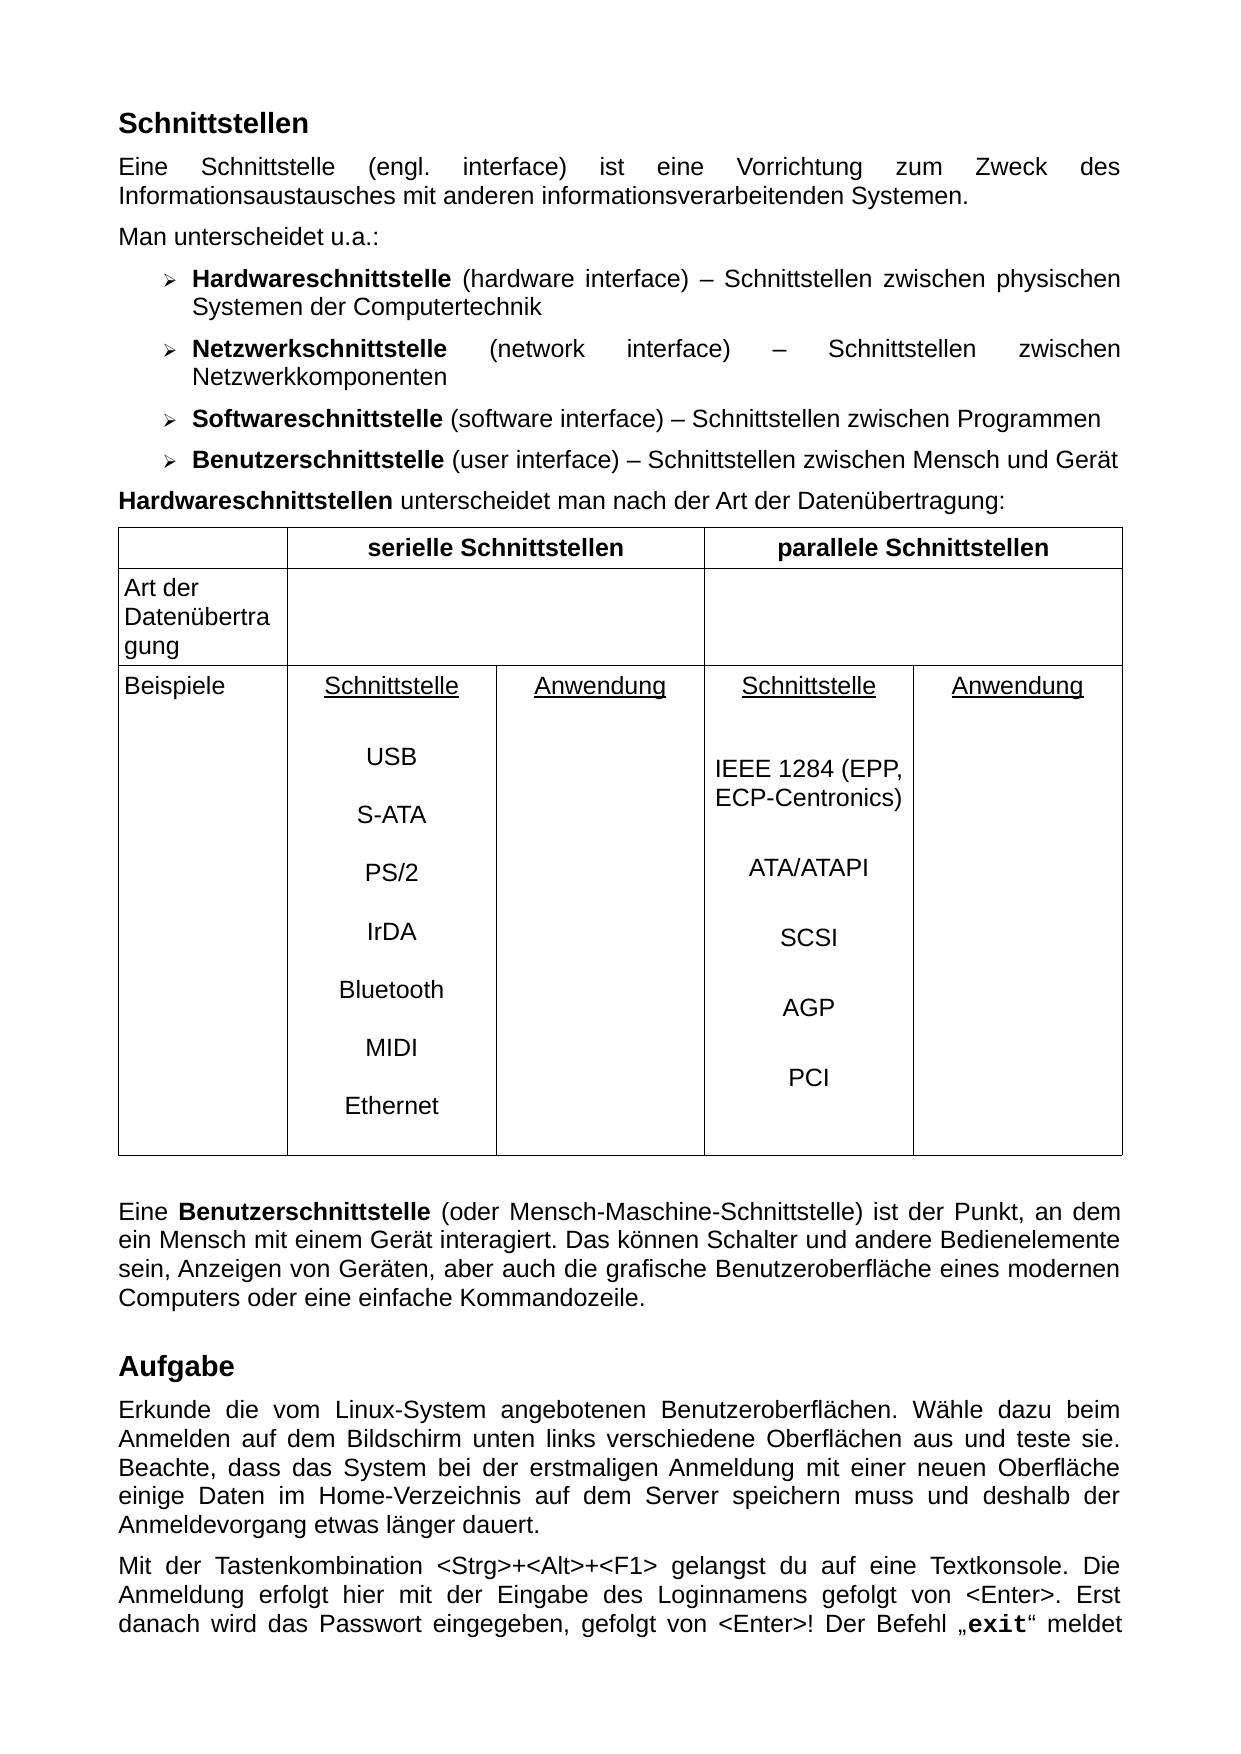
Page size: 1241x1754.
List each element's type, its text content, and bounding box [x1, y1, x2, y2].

list Netzwerkschnittstelle (network interface) – Schnittstellen zwischen Netzwerkkomponenten [162, 333, 1122, 391]
subtitle Aufgabe [118, 1349, 1122, 1383]
text Mit der Tastenkombination <Strg>+<Alt>+<F1> gelangst du auf eine Textkonsole. Die Anmeldung erfolgt hier mit der Eingabe des Loginnamens gefolgt von <Enter>. Erst danach wird das Passwort eingegeben, gefolgt von <Enter>! Der Befehl „exit“ meldet [118, 1551, 1122, 1640]
table_header parallele Schnittstellen [705, 528, 1122, 568]
text Man unterscheidet u.a.: [118, 222, 1122, 251]
table_cell Anwendung [914, 666, 1122, 1155]
table_header [119, 528, 287, 568]
table_cell [705, 569, 1122, 665]
table_cell Anwendung [497, 666, 704, 1155]
table_cell [288, 569, 704, 665]
subtitle Schnittstellen [118, 106, 1122, 140]
text Eine Schnittstelle (engl. interface) ist eine Vorrichtung zum Zweck des Informationsaustausches mit anderen informationsverarbeitenden Systemen. [118, 152, 1122, 210]
table_header serielle Schnittstellen [288, 528, 704, 568]
list Hardwareschnittstelle (hardware interface) – Schnittstellen zwischen physischen Systemen der Computertechnik [162, 263, 1122, 321]
table_cell Schnittstelle IEEE 1284 (EPP, ECP-Centronics) ATA/ATAPI SCSI AGP PCI [705, 666, 913, 1155]
list Benutzerschnittstelle (user interface) – Schnittstellen zwischen Mensch und Gerät [162, 445, 1122, 473]
table_cell Schnittstelle USB S-ATA PS/2 IrDA Bluetooth MIDI Ethernet [288, 666, 496, 1155]
text Eine Benutzerschnittstelle (oder Mensch-Maschine-Schnittstelle) ist der Punkt, an dem ein Mensch mit einem Gerät interagiert. Das können Schalter und andere Bedienelemente sein, Anzeigen von Geräten, aber auch die grafische Benutzeroberfläche eines modernen Computers oder eine einfache Kommandozeile. [118, 1197, 1122, 1312]
table_cell Art der Datenübertragung [119, 569, 287, 665]
list Softwareschnittstelle (software interface) – Schnittstellen zwischen Programmen [162, 403, 1122, 432]
text Erkunde die vom Linux-System angebotenen Benutzeroberflächen. Wähle dazu beim Anmelden auf dem Bildschirm unten links verschiedene Oberflächen aus und teste sie. Beachte, dass das System bei der erstmaligen Anmeldung mit einer neuen Oberfläche einige Daten im Home-Verzeichnis auf dem Server speichern muss und deshalb der Anmeldevorgang etwas länger dauert. [118, 1395, 1122, 1539]
table_cell Beispiele [119, 666, 287, 1155]
text Hardwareschnittstellen unterscheidet man nach der Art der Datenübertragung: [118, 486, 1122, 515]
